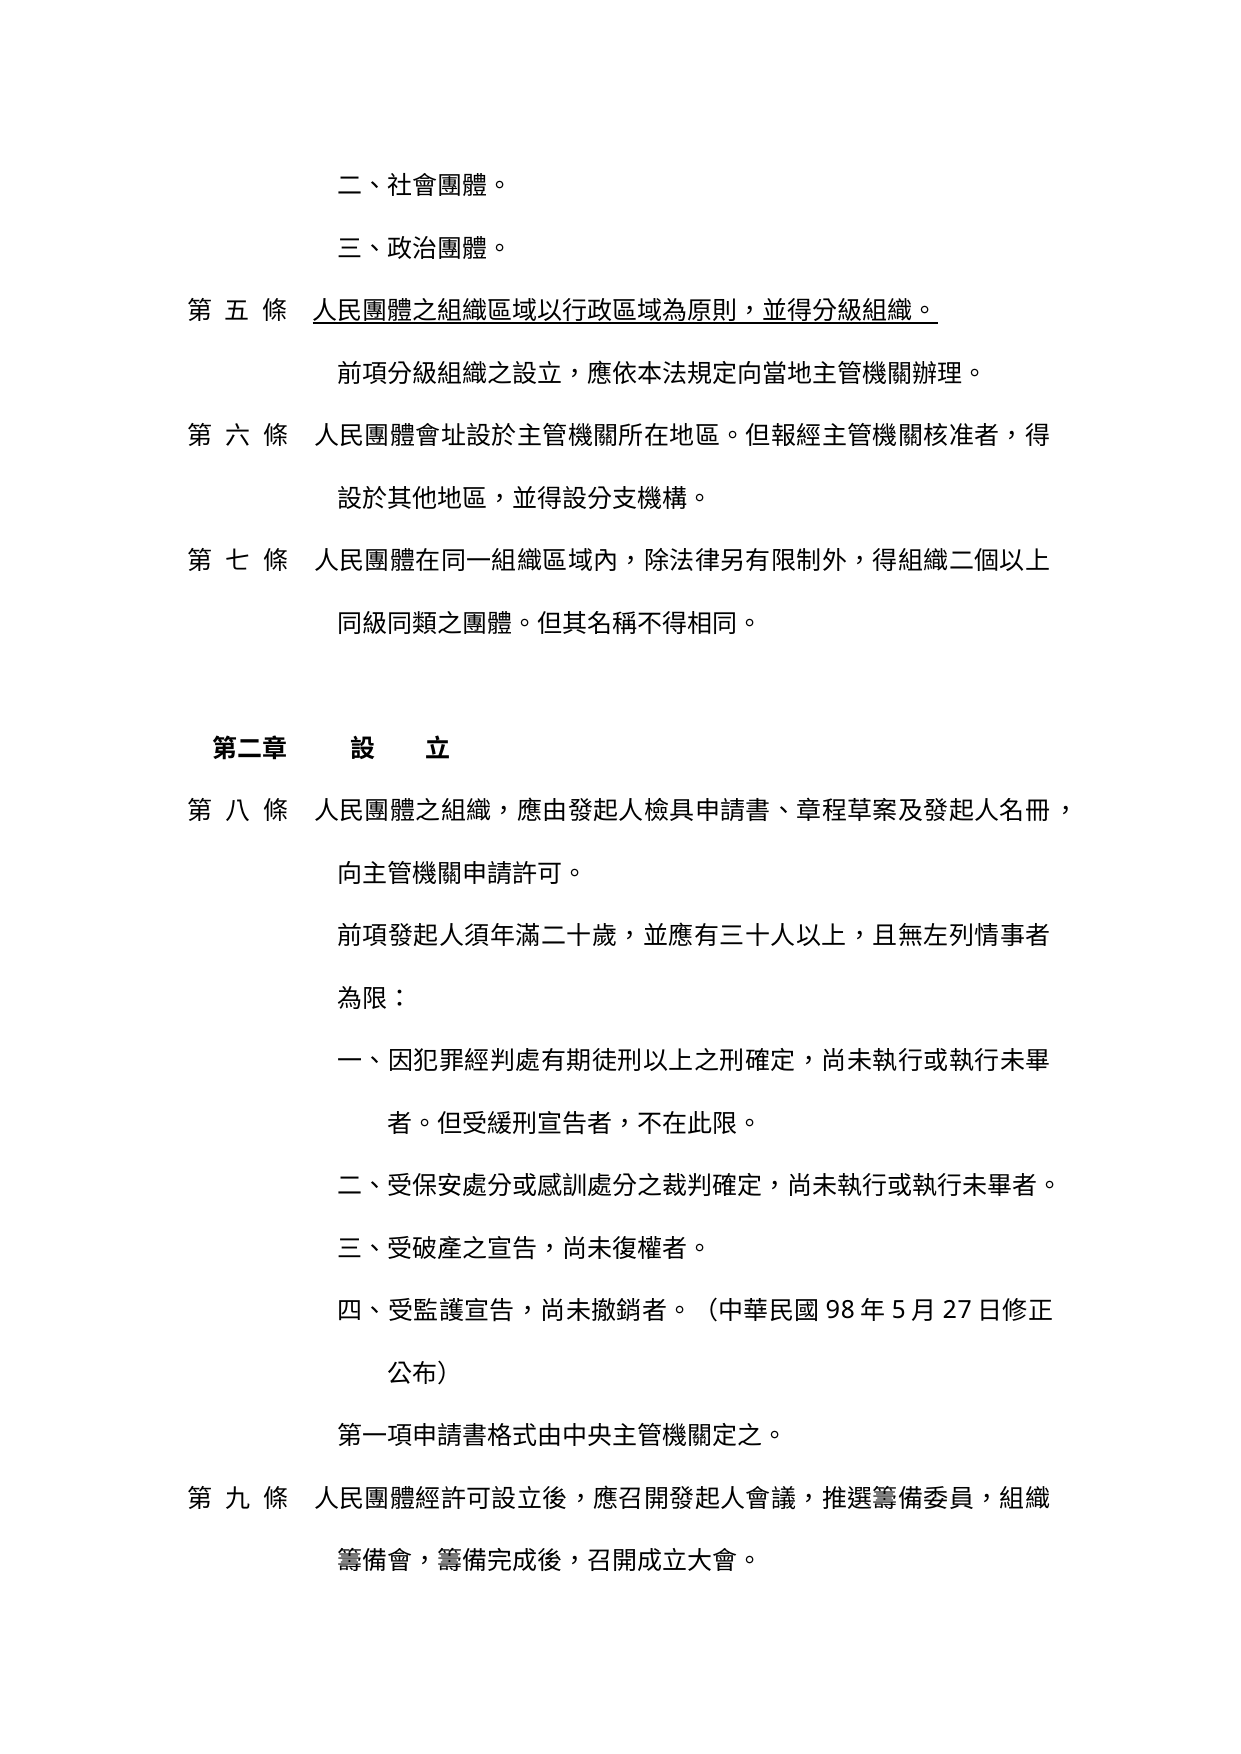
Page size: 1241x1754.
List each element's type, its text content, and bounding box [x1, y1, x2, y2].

text 第八條 人民團體之組織，應由發起人檢具申請書、章程草案及發起人名冊，向主管機關申請許可。 [187, 767, 1053, 892]
text 第九條 人民團體經許可設立後，應召開發起人會議，推選籌備委員，組織籌備會，籌備完成後，召開成立大會。 [187, 1455, 1053, 1580]
text 四、受監護宣告，尚未撤銷者。（中華民國98年5月27日修正公布） [337, 1267, 1053, 1392]
text 三、政治團體。 [337, 205, 1053, 267]
text 第七條 人民團體在同一組織區域內，除法律另有限制外，得組織二個以上同級同類之團體。但其名稱不得相同。 [187, 517, 1053, 642]
text 二、受保安處分或感訓處分之裁判確定，尚未執行或執行未畢者。 [337, 1142, 1053, 1205]
text 第二章 設立 [187, 705, 1053, 767]
text 前項分級組織之設立，應依本法規定向當地主管機關辦理。 [337, 330, 1053, 392]
text 前項發起人須年滿二十歲，並應有三十人以上，且無左列情事者為限： [337, 892, 1053, 1017]
text 三、受破產之宣告，尚未復權者。 [337, 1205, 1053, 1267]
text 一、因犯罪經判處有期徒刑以上之刑確定，尚未執行或執行未畢者。但受緩刑宣告者，不在此限。 [337, 1017, 1053, 1142]
text 第一項申請書格式由中央主管機關定之。 [337, 1392, 1053, 1455]
text 第五條 人民團體之組織區域以行政區域為原則，並得分級組織。 [187, 267, 1053, 330]
text 第六條 人民團體會址設於主管機關所在地區。但報經主管機關核准者，得設於其他地區，並得設分支機構。 [187, 392, 1053, 517]
text 二、社會團體。 [337, 142, 1053, 205]
